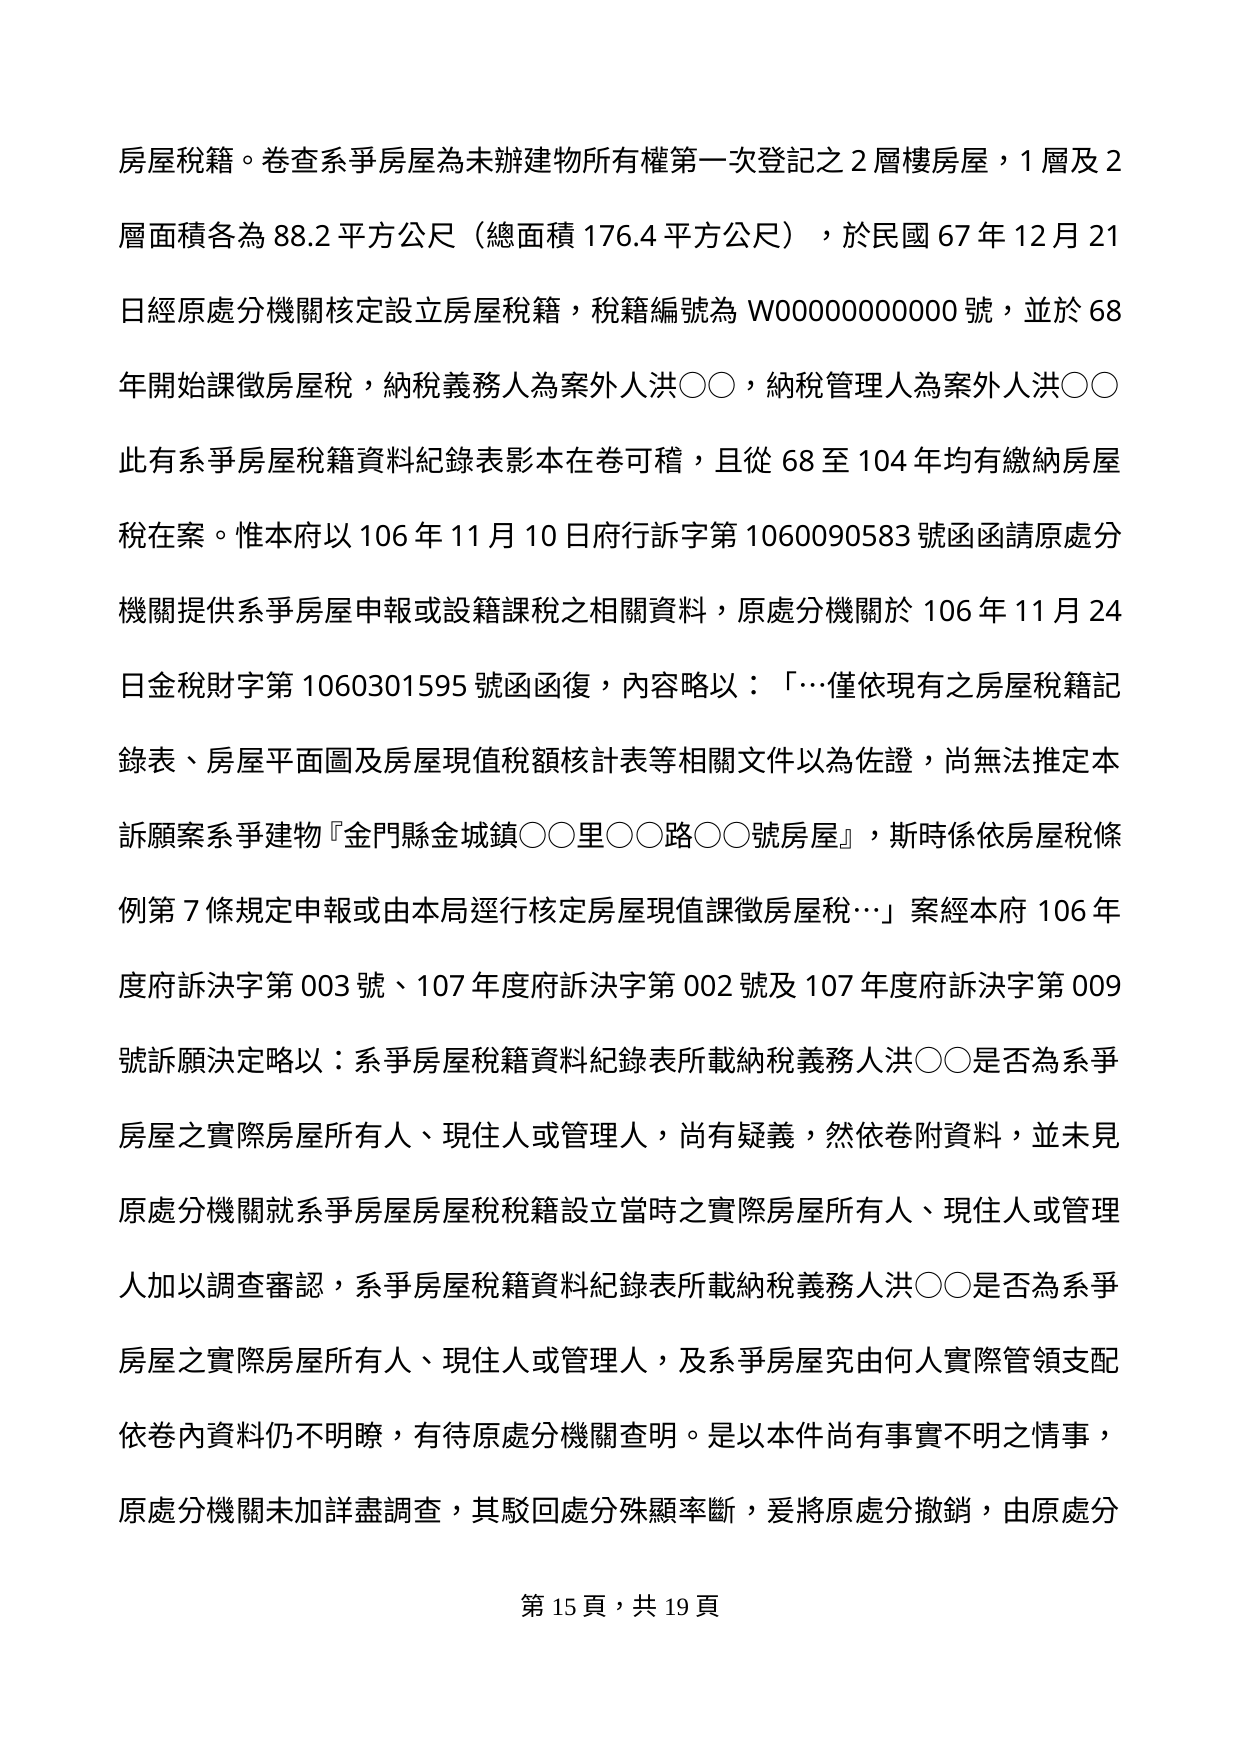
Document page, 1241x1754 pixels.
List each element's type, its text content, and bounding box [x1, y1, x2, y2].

text 三、本案係訴願人許○○於106年5月15日檢具土地所有權狀、門牌證明書、土地建物買賣契約書、協議書及切結書等文件向原行政處分機關申報系爭房屋之房屋稅籍。卷查系爭房屋為未辦建物所有權第一次登記之2層樓房屋，1層及2層面積各為88.2平方公尺（總面積176.4平方公尺），於民國67年12月21日經原處分機關核定設立房屋稅籍，稅籍編號為W00000000000號，並於68年開始課徵房屋稅，納稅義務人為案外人洪○○，納稅管理人為案外人洪○○，此有系爭房屋稅籍資料紀錄表影本在卷可稽，且從68至104年均有繳納房屋稅在案。惟本府以106年11月10日府行訴字第1060090583號函函請原處分機關提供系爭房屋申報或設籍課稅之相關資料，原處分機關於106年11月24日金稅財字第1060301595號函函復，內容略以：「…僅依現有之房屋稅籍記錄表、房屋平面圖及房屋現值稅額核計表等相關文件以為佐證，尚無法推定本訴願案系爭建物『金門縣金城鎮○○里○○路○○號房屋』，斯時係依房屋稅條例第7條規定申報或由本局逕行核定房屋現值課徵房屋稅…」案經本府106年度府訴決字第003號、107年度府訴決字第002號及107年度府訴決字第009號訴願決定略以：系爭房屋稅籍資料紀錄表所載納稅義務人洪○○是否為系爭房屋之實際房屋所有人、現住人或管理人，尚有疑義，然依卷附資料，並未見原處分機關就系爭房屋房屋稅稅籍設立當時之實際房屋所有人、現住人或管理人加以調查審認，系爭房屋稅籍資料紀錄表所載納稅義務人洪○○是否為系爭房屋之實際房屋所有人、現住人或管理人，及系爭房屋究由何人實際管領支配，依卷內資料仍不明瞭，有待原處分機關查明。是以本件尚有事實不明之情事，原處分機關未加詳盡調查，其駁回處分殊顯率斷，爰將原處分撤銷，由原處分機關另為適法之處分，以資妥適。 [118, 121, 1122, 1546]
